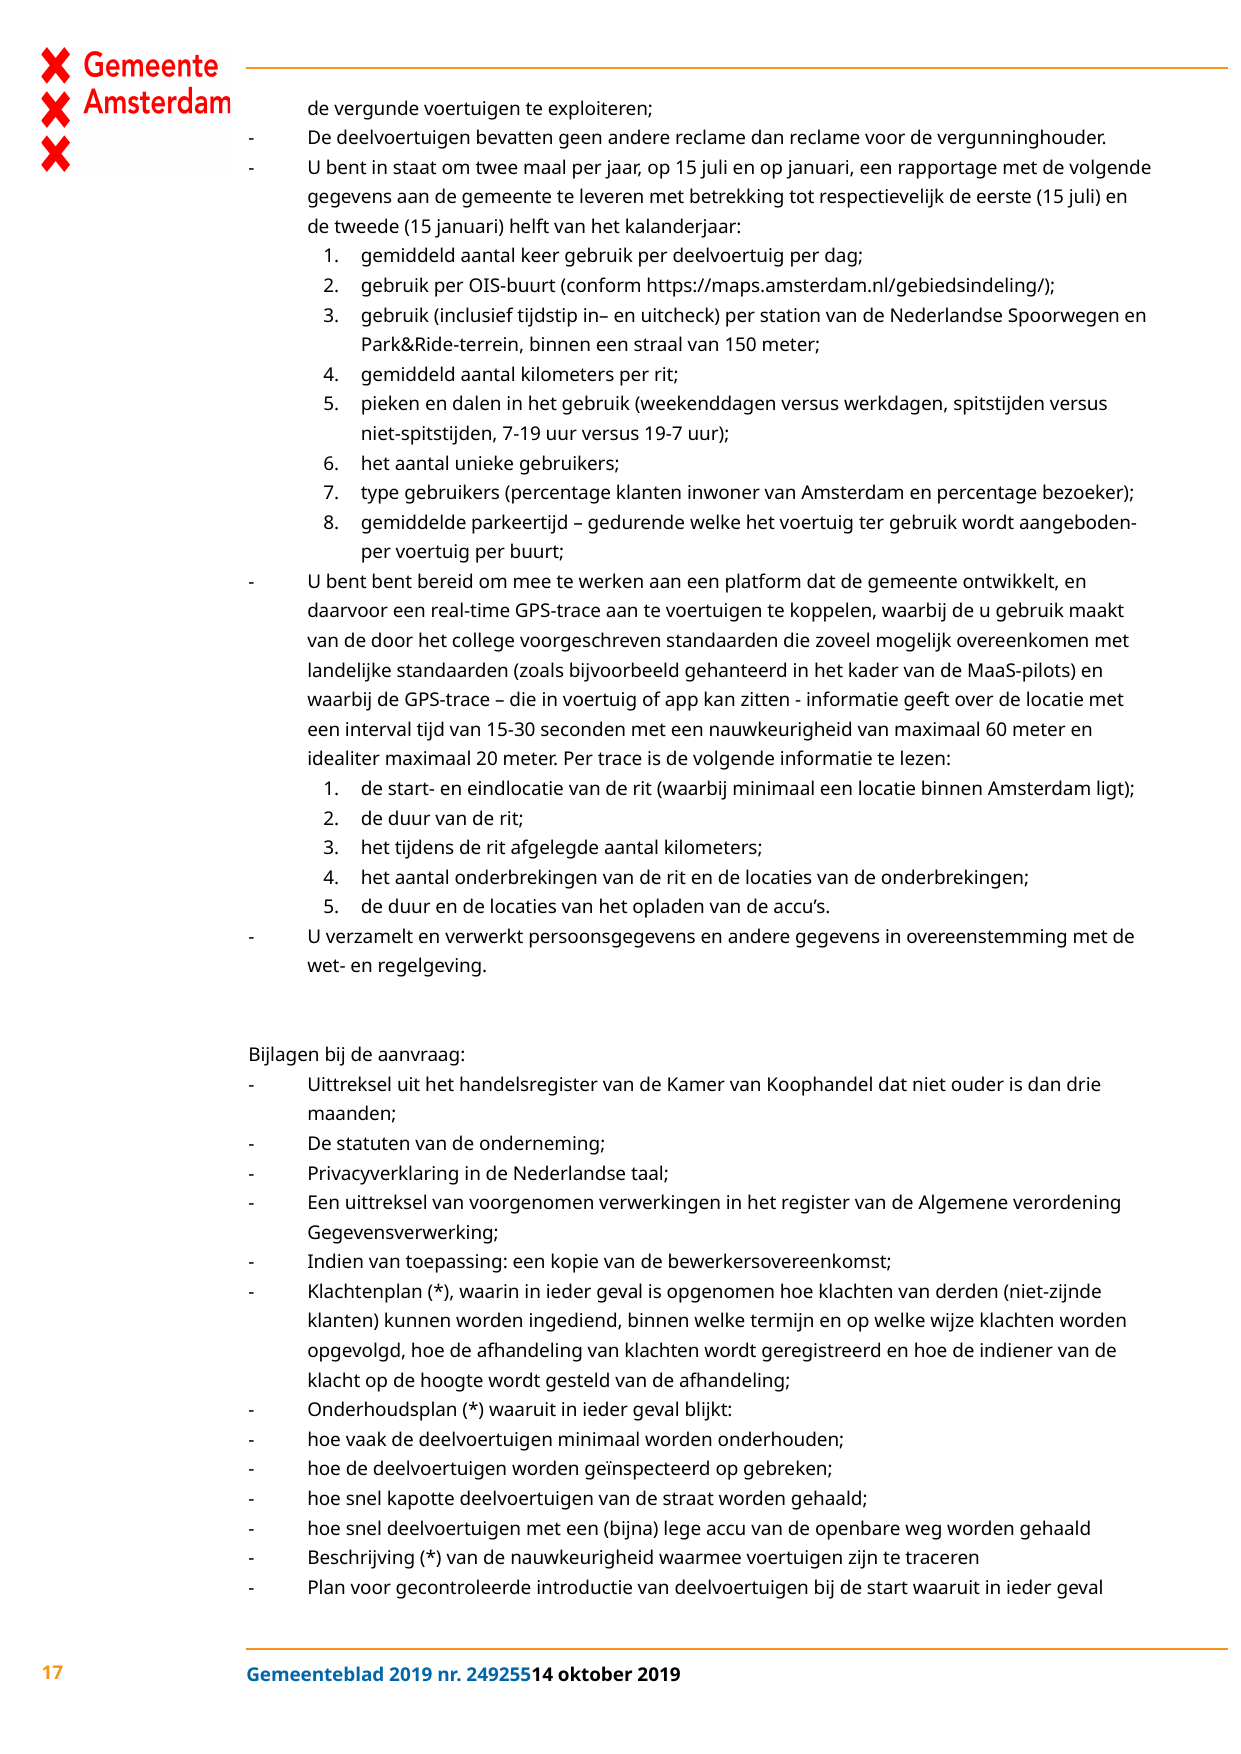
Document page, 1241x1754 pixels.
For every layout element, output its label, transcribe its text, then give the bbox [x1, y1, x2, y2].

list Beschrijving (*) van de nauwkeurigheid waarmee voertuigen zijn te traceren [248, 1544, 1152, 1570]
list gebruik (inclusief tijdstip in– en uitcheck) per station van de Nederlandse Spoorwegen en Park&Ride-terrein, binnen een straal van 150 meter; [323, 302, 1152, 357]
list de start- en eindlocatie van de rit (waarbij minimaal een locatie binnen Amsterdam ligt); [323, 775, 1152, 801]
picture [41, 47, 231, 172]
list hoe snel kapotte deelvoertuigen van de straat worden gehaald; [248, 1485, 1152, 1511]
list de vergunde voertuigen te exploiteren; [248, 95, 1152, 121]
list Onderhoudsplan (*) waaruit in ieder geval blijkt: [248, 1396, 1152, 1422]
list Klachtenplan (*), waarin in ieder geval is opgenomen hoe klachten van derden (niet-zijnde klanten) kunnen worden ingediend, binnen welke termijn en op welke wijze klachten worden opgevolgd, hoe de afhandeling van klachten wordt geregistreerd en hoe de indiener van de klacht op de hoogte wordt gesteld van de afhandeling; [248, 1278, 1152, 1393]
list De statuten van de onderneming; [248, 1130, 1152, 1156]
list Privacyverklaring in de Nederlandse taal; [248, 1160, 1152, 1186]
list gemiddeld aantal keer gebruik per deelvoertuig per dag; [323, 243, 1152, 268]
list Plan voor gecontroleerde introductie van deelvoertuigen bij de start waaruit in ieder geval [248, 1574, 1152, 1600]
list Uittreksel uit het handelsregister van de Kamer van Koophandel dat niet ouder is dan drie maanden; [248, 1071, 1152, 1126]
list pieken en dalen in het gebruik (weekenddagen versus werkdagen, spitstijden versus niet-spitstijden, 7-19 uur versus 19-7 uur); [323, 391, 1152, 446]
list hoe de deelvoertuigen worden geïnspecteerd op gebreken; [248, 1456, 1152, 1481]
list U bent in staat om twee maal per jaar, op 15 juli en op januari, een rapportage met de volgende gegevens aan de gemeente te leveren met betrekking tot respectievelijk de eerste (15 juli) en de tweede (15 januari) helft van het kalanderjaar: [248, 154, 1152, 239]
list het aantal unieke gebruikers; [323, 450, 1152, 476]
list type gebruikers (percentage klanten inwoner van Amsterdam en percentage bezoeker); [323, 479, 1152, 505]
list het aantal onderbrekingen van de rit en de locaties van de onderbrekingen; [323, 864, 1152, 890]
list hoe vaak de deelvoertuigen minimaal worden onderhouden; [248, 1426, 1152, 1452]
list de duur van de rit; [323, 805, 1152, 831]
list gemiddelde parkeertijd – gedurende welke het voertuig ter gebruik wordt aangeboden- per voertuig per buurt; [323, 509, 1152, 564]
text Bijlagen bij de aanvraag: [248, 1041, 1152, 1067]
list Indien van toepassing: een kopie van de bewerkersovereenkomst; [248, 1248, 1152, 1274]
list hoe snel deelvoertuigen met een (bijna) lege accu van de openbare weg worden gehaald [248, 1515, 1152, 1541]
list U verzamelt en verwerkt persoonsgegevens en andere gegevens in overeenstemming met de wet- en regelgeving. [248, 923, 1152, 978]
list U bent bent bereid om mee te werken aan een platform dat de gemeente ontwikkelt, en daarvoor een real-time GPS-trace aan te voertuigen te koppelen, waarbij de u gebruik maakt van de door het college voorgeschreven standaarden die zoveel mogelijk overeenkomen met landelijke standaarden (zoals bijvoorbeeld gehanteerd in het kader van de MaaS-pilots) en waarbij de GPS-trace – die in voertuig of app kan zitten - informatie geeft over de locatie met een interval tijd van 15-30 seconden met een nauwkeurigheid van maximaal 60 meter en idealiter maximaal 20 meter. Per trace is de volgende informatie te lezen: [248, 568, 1152, 771]
list gemiddeld aantal kilometers per rit; [323, 361, 1152, 387]
list Een uittreksel van voorgenomen verwerkingen in het register van de Algemene verordening Gegevensverwerking; [248, 1189, 1152, 1245]
list gebruik per OIS-buurt (conform https://maps.amsterdam.nl/gebiedsindeling/); [323, 272, 1152, 298]
list De deelvoertuigen bevatten geen andere reclame dan reclame voor de vergunninghouder. [248, 124, 1152, 150]
list het tijdens de rit afgelegde aantal kilometers; [323, 834, 1152, 860]
list de duur en de locaties van het opladen van de accu’s. [323, 893, 1152, 919]
